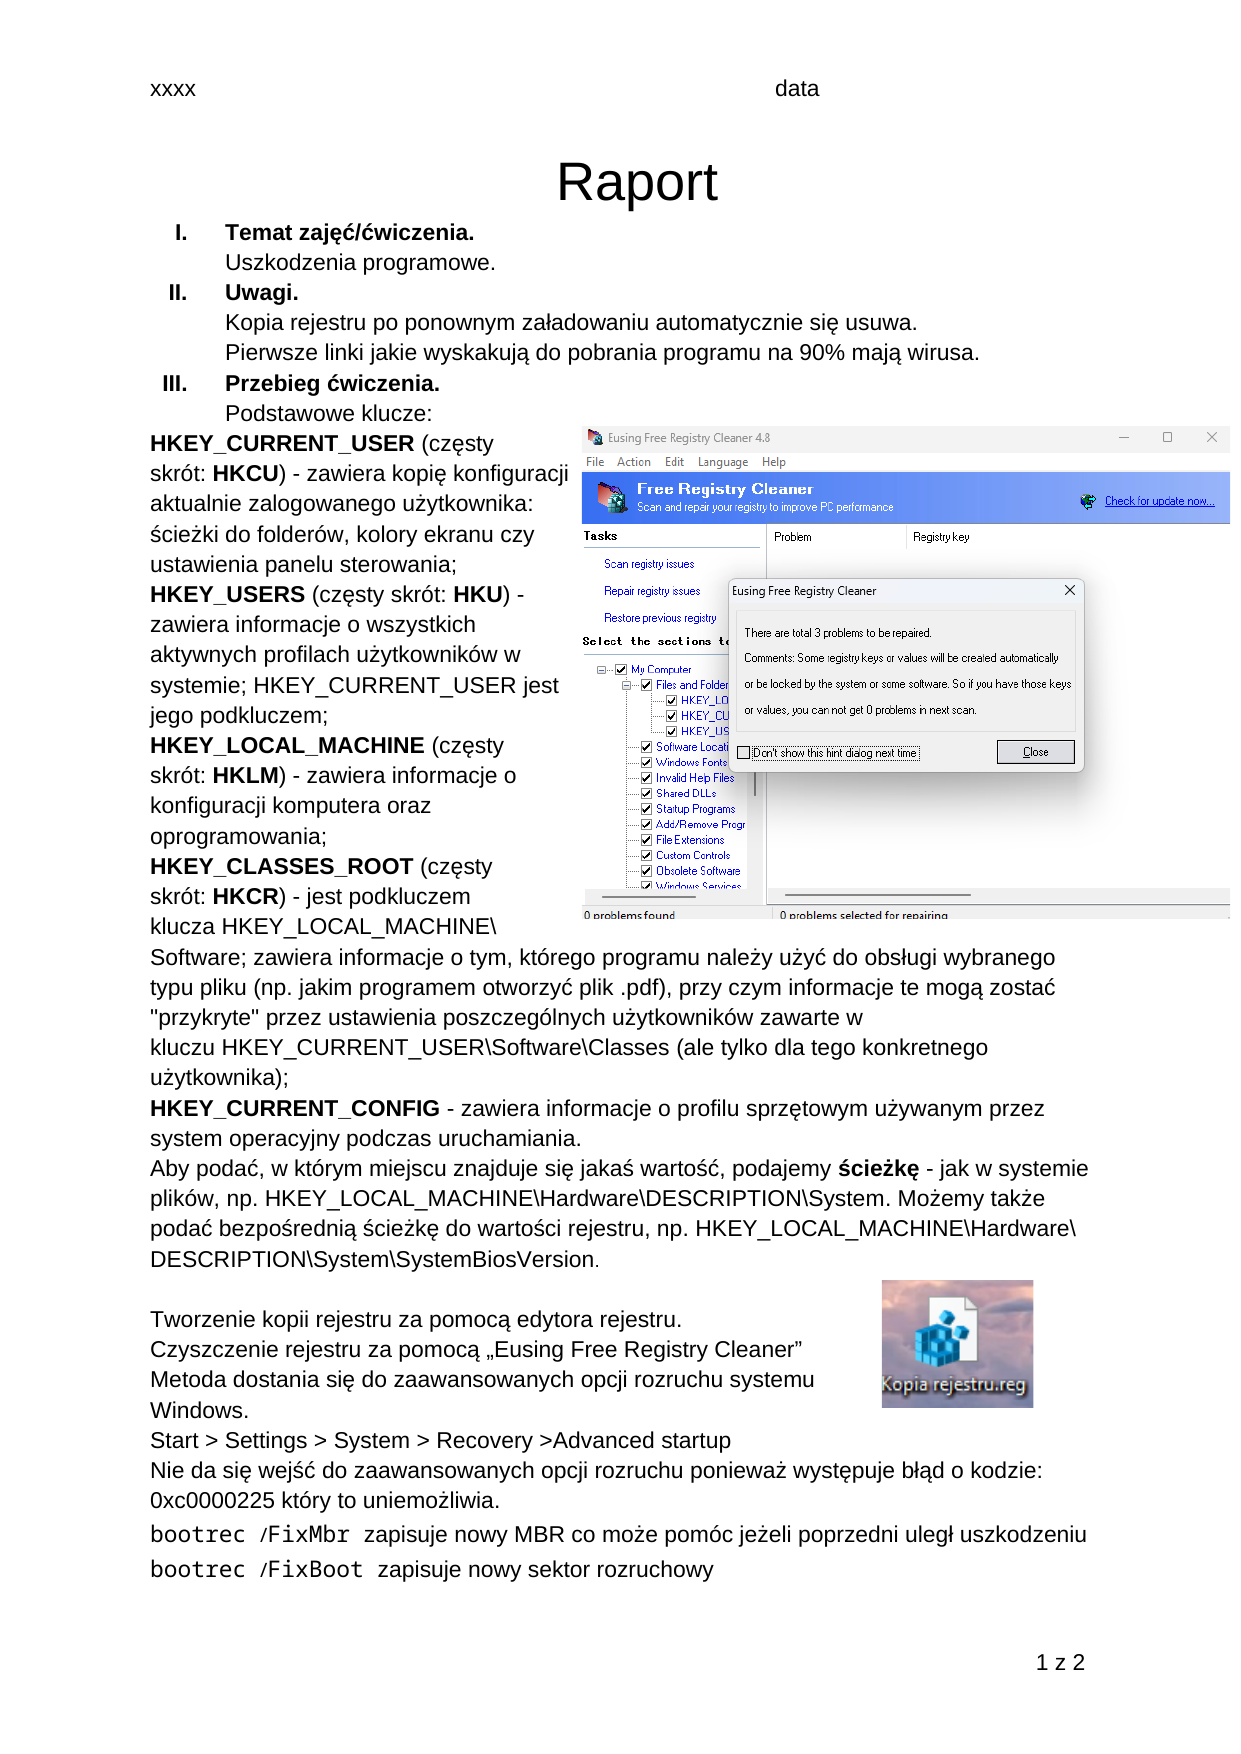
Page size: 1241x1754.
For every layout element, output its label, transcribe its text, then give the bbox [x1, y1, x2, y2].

text Czyszczenie rejestru za pomocą „Eusing Free Registry Cleaner” [150, 1336, 881, 1363]
list HKEY_USERS (częsty skrót: HKU) - zawiera informacje o wszystkich aktywnych profilach użytkowników w systemie; HKEY_CURRENT_USER jest jego podkluczem; [121, 581, 581, 728]
list HKEY_CLASSES_ROOT (częsty skrót: HKCR) - jest podkluczem klucza HKEY_LOCAL_MACHINE\Software; zawiera informacje o tym, którego programu należy użyć do obsługi wybranego typu pliku (np. jakim programem otworzyć plik .pdf), przy czym informacje te mogą zostać "przykryte" przez ustawienia poszczególnych użytkowników zawarte w kluczu HKEY_CURRENT_USER\Software\Classes (ale tylko dla tego konkretnego użytkownika); [121, 853, 1090, 1091]
text Nie da się wejść do zaawansowanych opcji rozruchu ponieważ występuje błąd o kodzie: 0xc0000225 który to uniemożliwia. [150, 1457, 1090, 1514]
text [1034, 1336, 1090, 1363]
picture [581, 426, 1231, 919]
text Uszkodzenia programowe. [225, 249, 1090, 275]
text Metoda dostania się do zaawansowanych opcji rozruchu systemu Windows. [150, 1366, 1090, 1423]
text Podstawowe klucze: [225, 400, 1090, 426]
text Aby podać, w którym miejscu znajduje się jakaś wartość, podajemy ścieżkę - jak w systemie plików, np. HKEY_LOCAL_MACHINE\Hardware\DESCRIPTION\System. Możemy także podać bezpośrednią ścieżkę do wartości rejestru, np. HKEY_LOCAL_MACHINE\Hardware\DESCRIPTION\System\SystemBiosVersion. [150, 1155, 1090, 1272]
text bootrec /FixBoot zapisuje nowy sektor rozruchowy [150, 1553, 1090, 1585]
list Przebieg ćwiczenia. [187, 369, 1090, 396]
list HKEY_CURRENT_USER (częsty skrót: HKCU) - zawiera kopię konfiguracji aktualnie zalogowanego użytkownika: ścieżki do folderów, kolory ekranu czy ustawienia panelu sterowania; [121, 430, 581, 577]
list HKEY_CURRENT_CONFIG - zawiera informacje o profilu sprzętowym używanym przez system operacyjny podczas uruchamiania. [121, 1094, 1090, 1151]
text Tworzenie kopii rejestru za pomocą edytora rejestru. [150, 1306, 881, 1332]
list Kopia rejestru po ponownym załadowaniu automatycznie się usuwa. [187, 309, 1090, 336]
list Pierwsze linki jakie wyskakują do pobrania programu na 90% mają wirusa. [187, 339, 1090, 366]
text [1034, 1306, 1090, 1332]
picture [881, 1280, 1034, 1408]
text Start > Settings > System > Recovery >Advanced startup [150, 1427, 1090, 1453]
title Raport [150, 150, 1090, 212]
list Uwagi. [187, 279, 1090, 305]
text bootrec /FixMbr zapisuje nowy MBR co może pomóc jeżeli poprzedni uległ uszkodzeniu [150, 1517, 1090, 1549]
list HKEY_LOCAL_MACHINE (częsty skrót: HKLM) - zawiera informacje o konfiguracji komputera oraz oprogramowania; [121, 732, 581, 849]
list Temat zajęć/ćwiczenia. [187, 218, 1090, 245]
